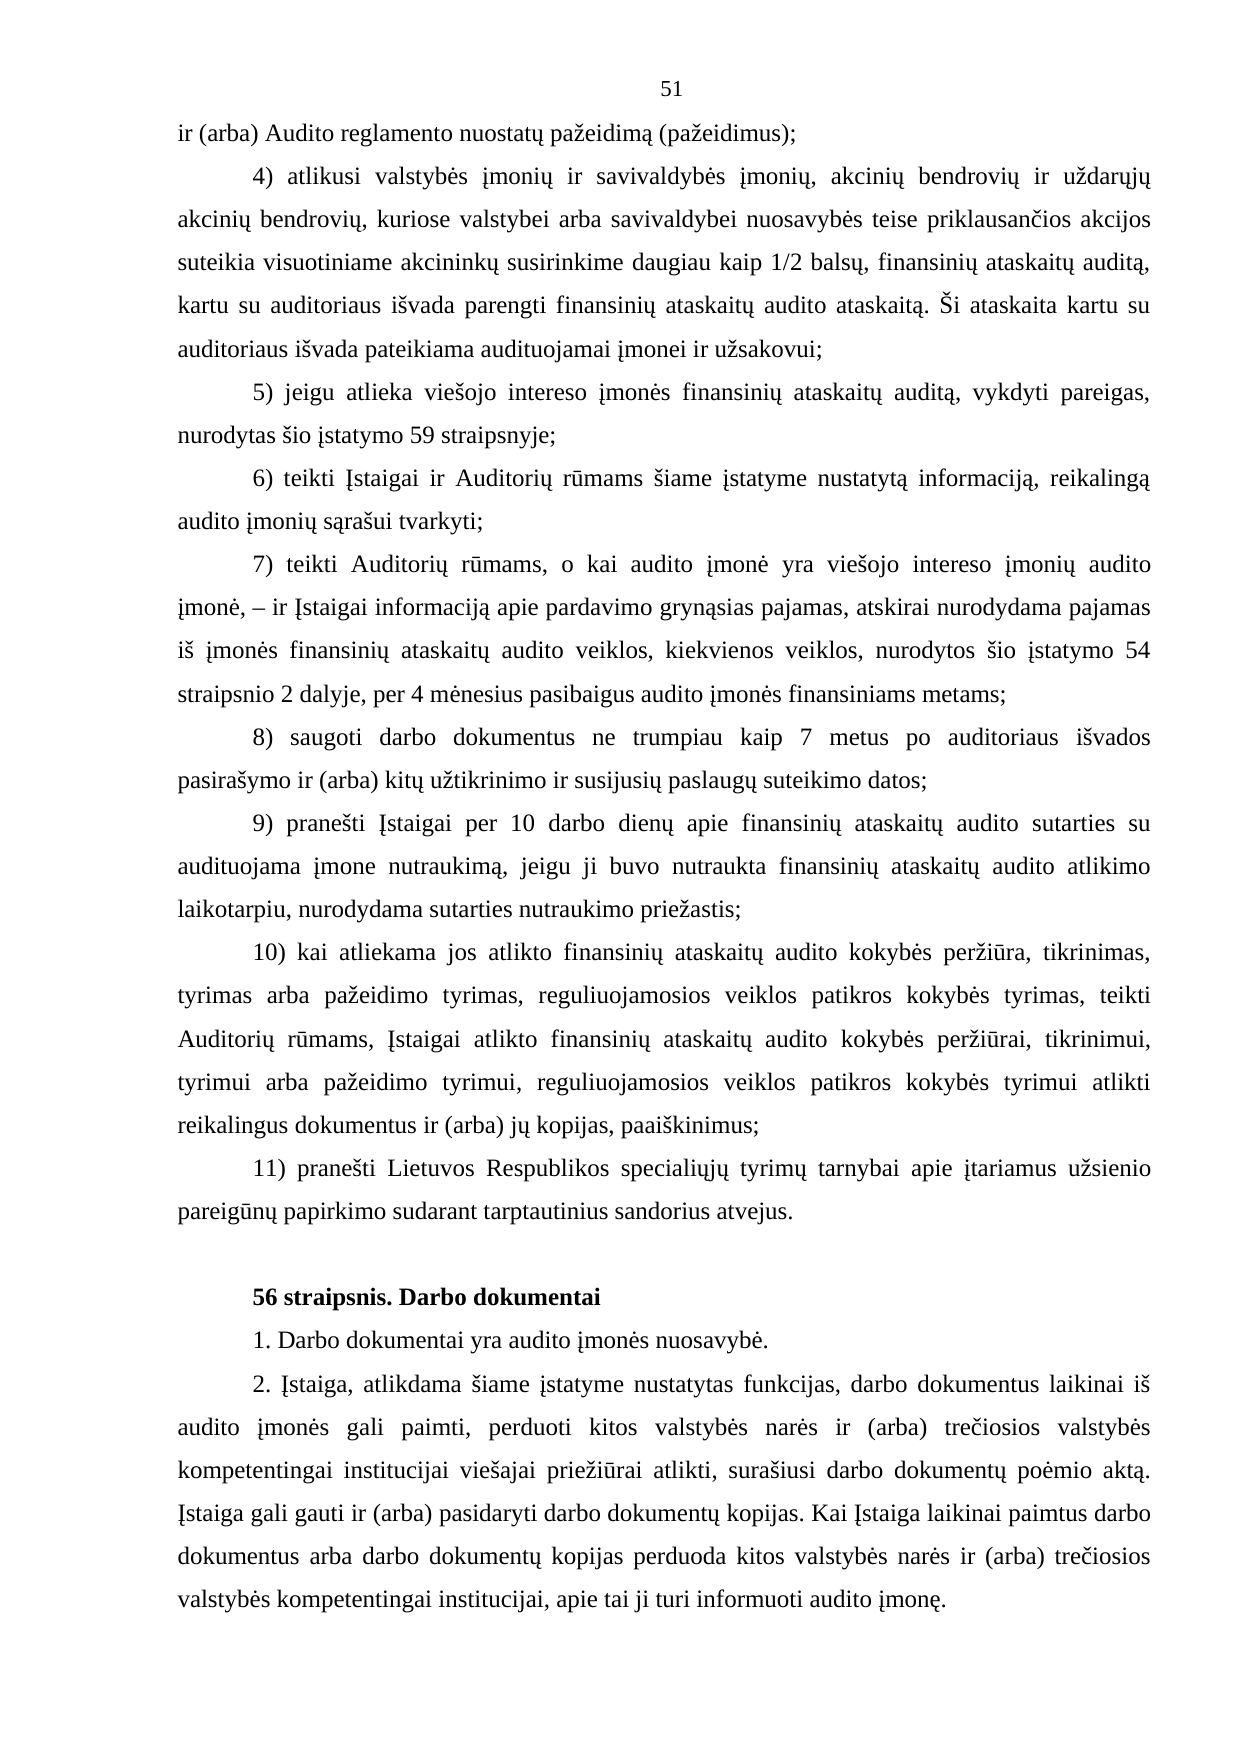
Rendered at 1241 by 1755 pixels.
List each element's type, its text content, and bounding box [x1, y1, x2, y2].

text 7) teikti Auditorių rūmams, o kai audito įmonė yra viešojo intereso įmonių audito įmonė, – ir Įstaigai informaciją apie pardavimo grynąsias pajamas, atskirai nurodydama pajamas iš įmonės finansinių ataskaitų audito veiklos, kiekvienos veiklos, nurodytos šio įstatymo 54 straipsnio 2 dalyje, per 4 mėnesius pasibaigus audito įmonės finansiniams metams; [177, 549, 1152, 707]
text 4) atlikusi valstybės įmonių ir savivaldybės įmonių, akcinių bendrovių ir uždarųjų akcinių bendrovių, kuriose valstybei arba savivaldybei nuosavybės teise priklausančios akcijos suteikia visuotiniame akcininkų susirinkime daugiau kaip 1/2 balsų, finansinių ataskaitų auditą, kartu su auditoriaus išvada parengti finansinių ataskaitų audito ataskaitą. Ši ataskaita kartu su auditoriaus išvada pateikiama audituojamai įmonei ir užsakovui; [177, 161, 1152, 362]
text 2. Įstaiga, atlikdama šiame įstatyme nustatytas funkcijas, darbo dokumentus laikinai iš audito įmonės gali paimti, perduoti kitos valstybės narės ir (arba) trečiosios valstybės kompetentingai institucijai viešajai priežiūrai atlikti, surašiusi darbo dokumentų poėmio aktą. Įstaiga gali gauti ir (arba) pasidaryti darbo dokumentų kopijas. Kai Įstaiga laikinai paimtus darbo dokumentus arba darbo dokumentų kopijas perduoda kitos valstybės narės ir (arba) trečiosios valstybės kompetentingai institucijai, apie tai ji turi informuoti audito įmonę. [177, 1369, 1152, 1613]
text 6) teikti Įstaigai ir Auditorių rūmams šiame įstatyme nustatytą informaciją, reikalingą audito įmonių sąrašui tvarkyti; [177, 463, 1152, 535]
text 9) pranešti Įstaigai per 10 darbo dienų apie finansinių ataskaitų audito sutarties su audituojama įmone nutraukimą, jeigu ji buvo nutraukta finansinių ataskaitų audito atlikimo laikotarpiu, nurodydama sutarties nutraukimo priežastis; [177, 808, 1152, 923]
text 56 straipsnis. Darbo dokumentai [177, 1282, 1152, 1311]
text 1. Darbo dokumentai yra audito įmonės nuosavybė. [177, 1326, 1152, 1354]
text 11) pranešti Lietuvos Respublikos specialiųjų tyrimų tarnybai apie įtariamus užsienio pareigūnų papirkimo sudarant tarptautinius sandorius atvejus. [177, 1153, 1152, 1225]
text ir (arba) Audito reglamento nuostatų pažeidimą (pažeidimus); [177, 118, 1152, 147]
text 5) jeigu atlieka viešojo intereso įmonės finansinių ataskaitų auditą, vykdyti pareigas, nurodytas šio įstatymo 59 straipsnyje; [177, 377, 1152, 449]
text 8) saugoti darbo dokumentus ne trumpiau kaip 7 metus po auditoriaus išvados pasirašymo ir (arba) kitų užtikrinimo ir susijusių paslaugų suteikimo datos; [177, 722, 1152, 794]
text 10) kai atliekama jos atlikto finansinių ataskaitų audito kokybės peržiūra, tikrinimas, tyrimas arba pažeidimo tyrimas, reguliuojamosios veiklos patikros kokybės tyrimas, teikti Auditorių rūmams, Įstaigai atlikto finansinių ataskaitų audito kokybės peržiūrai, tikrinimui, tyrimui arba pažeidimo tyrimui, reguliuojamosios veiklos patikros kokybės tyrimui atlikti reikalingus dokumentus ir (arba) jų kopijas, paaiškinimus; [177, 937, 1152, 1139]
